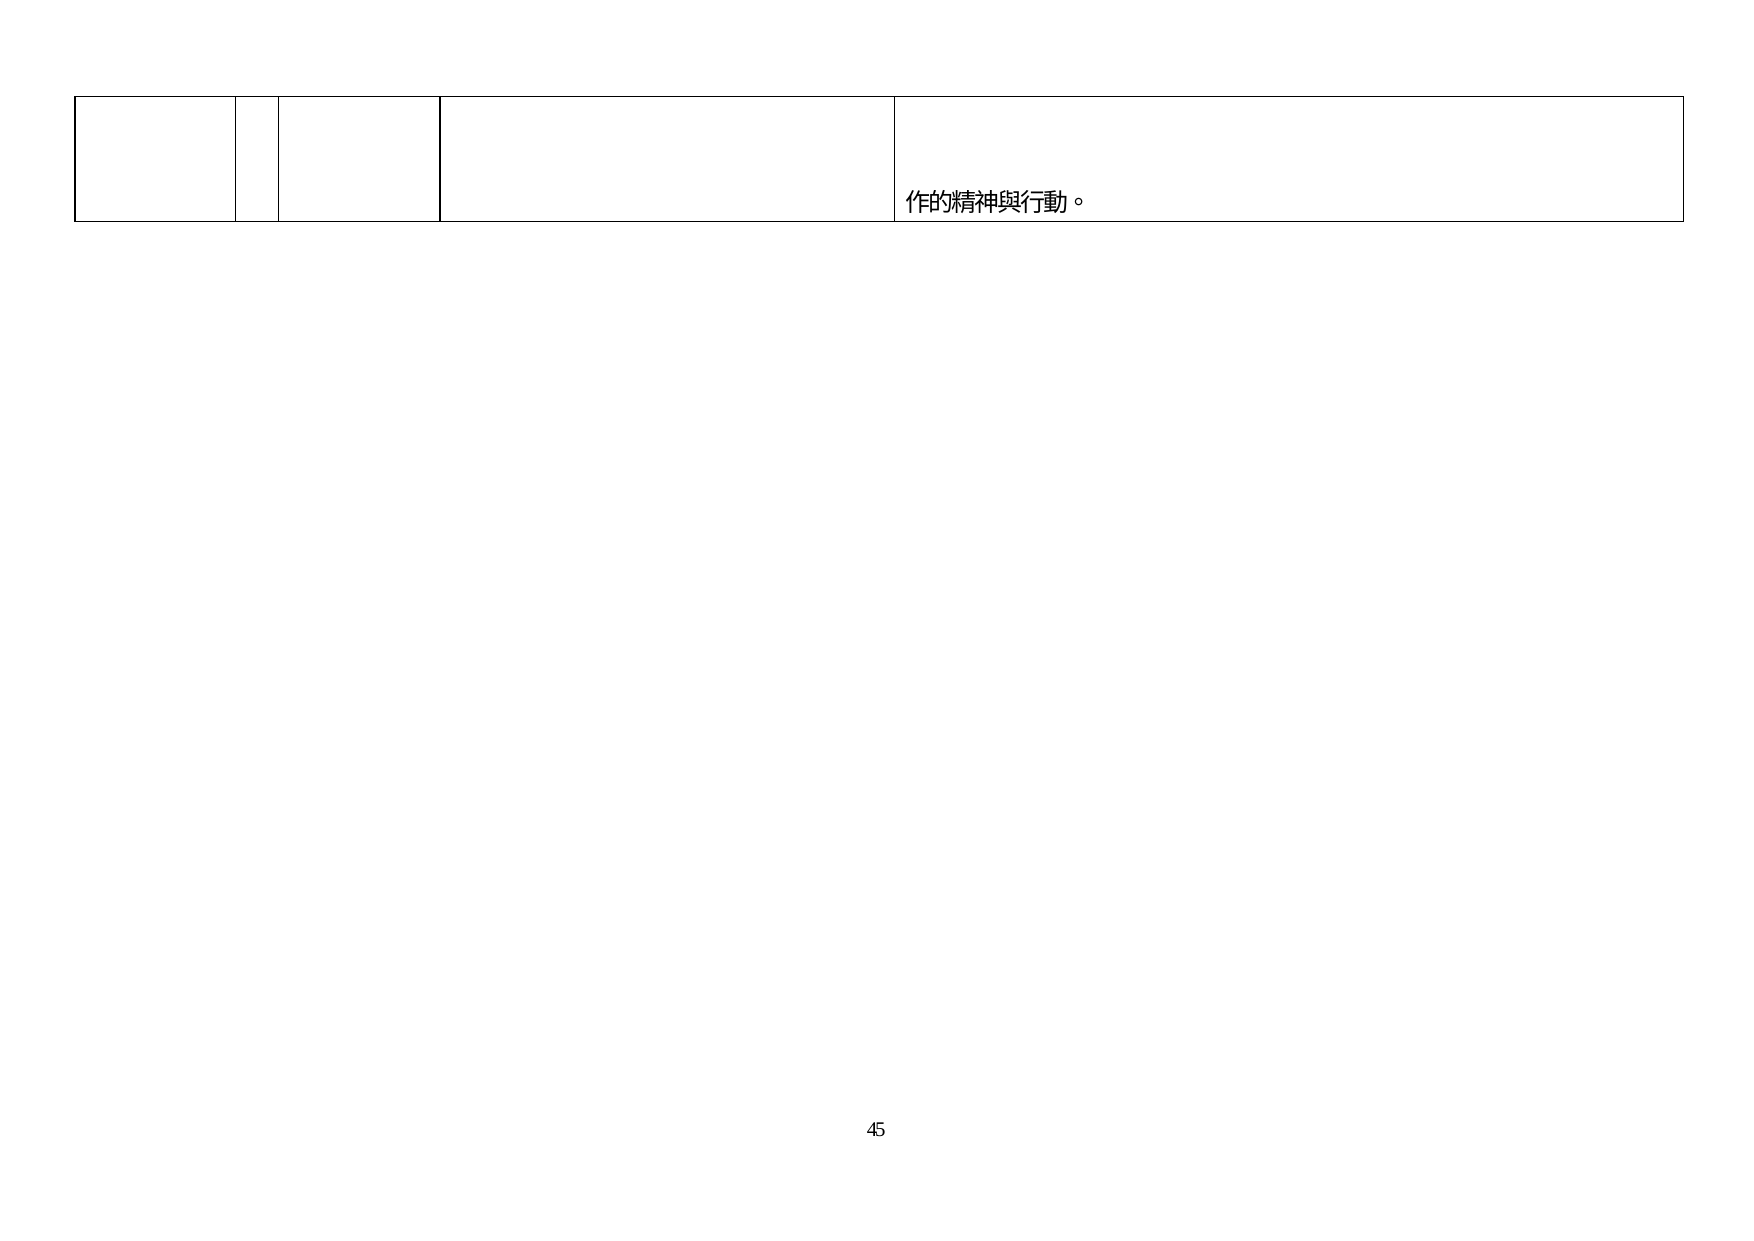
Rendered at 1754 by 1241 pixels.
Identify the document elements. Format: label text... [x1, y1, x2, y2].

table_cell [236, 97, 278, 221]
table_cell [441, 97, 894, 221]
table_cell [76, 97, 235, 221]
table_cell 作的精神與行動。 [895, 97, 1683, 221]
table_cell [279, 97, 439, 221]
